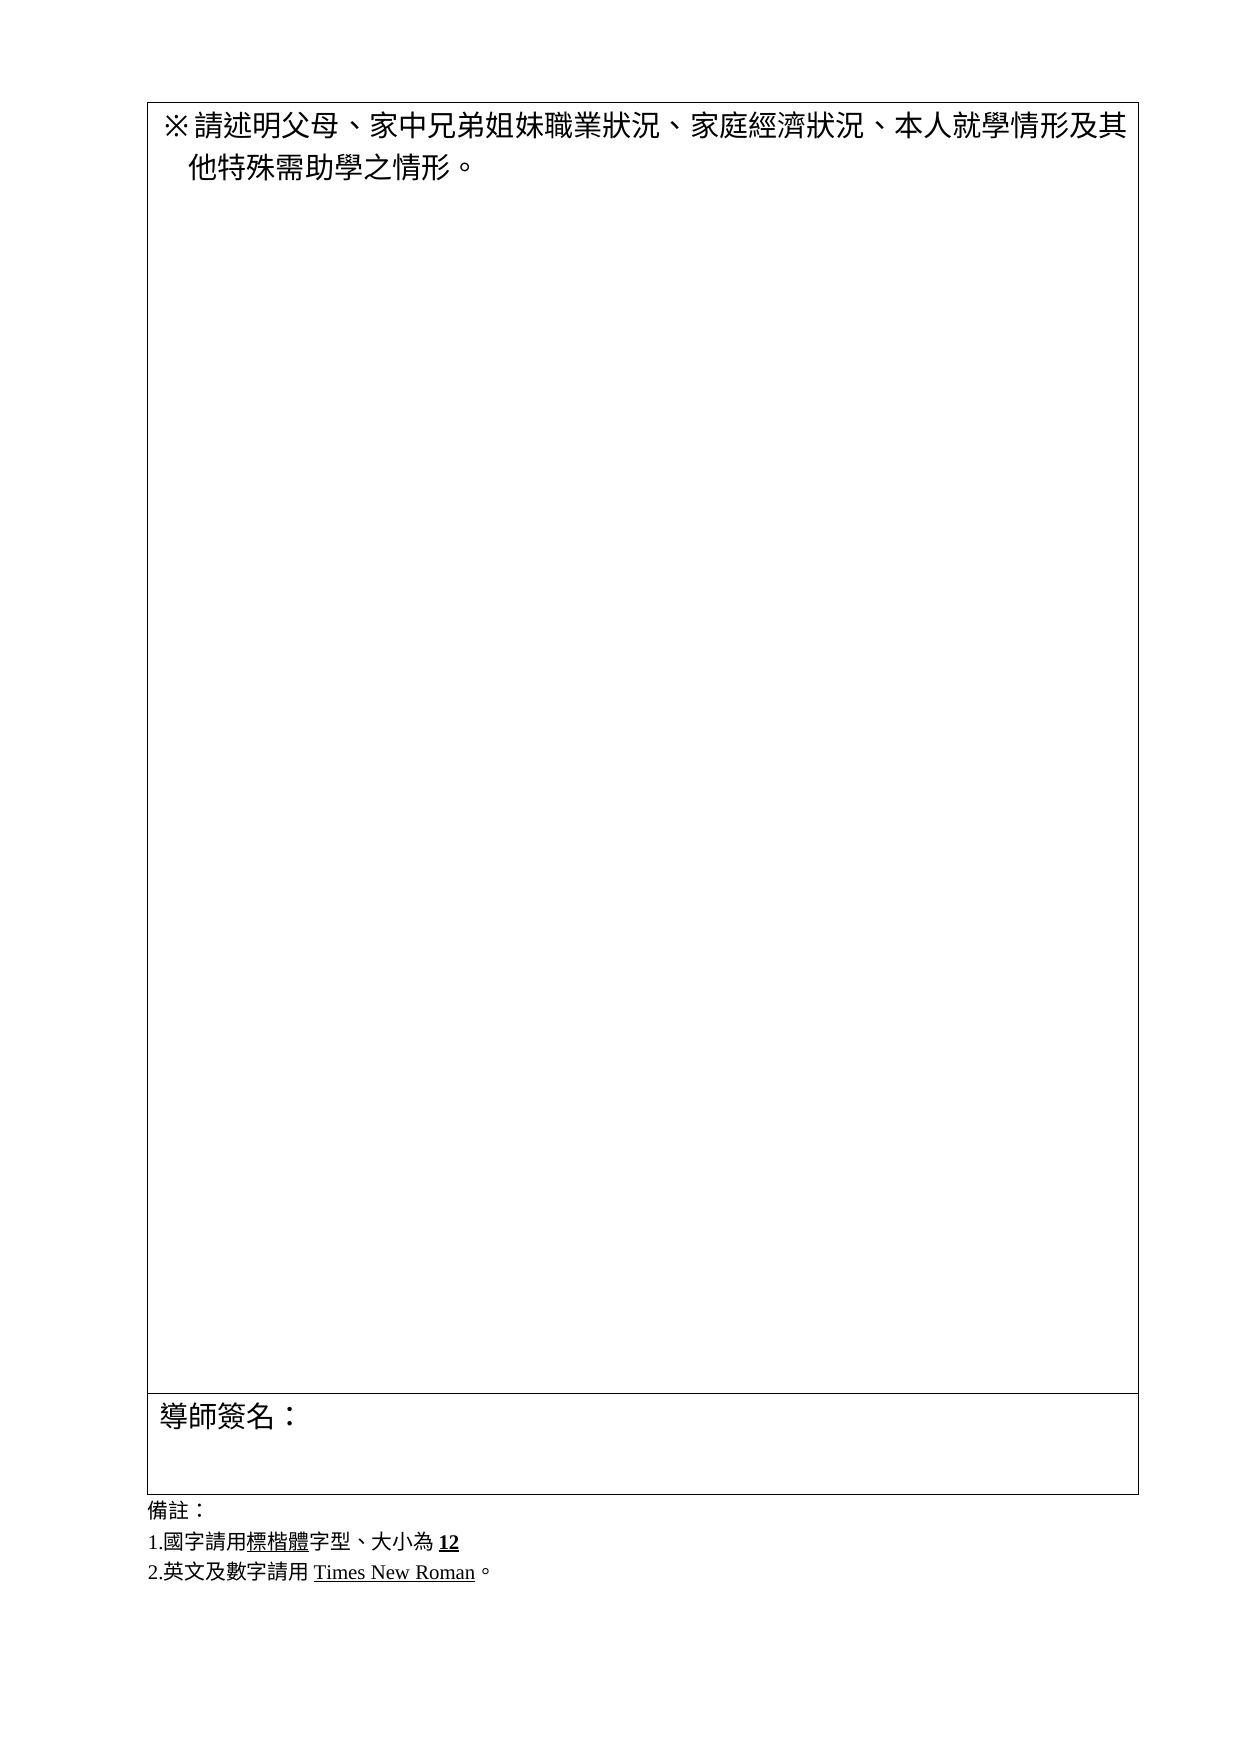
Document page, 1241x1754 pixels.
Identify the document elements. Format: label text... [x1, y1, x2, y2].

table_cell 導師簽名： [148, 1394, 1138, 1494]
table_header ※請述明父母、家中兄弟姐妹職業狀況、家庭經濟狀況、本人就學情形及其他特殊需助學之情形。 [148, 103, 1138, 1392]
text 1.國字請用標楷體字型、大小為12 [148, 1525, 1116, 1555]
text 2.英文及數字請用Times New Roman。 [148, 1555, 1213, 1585]
text 備註： [148, 1495, 1116, 1525]
